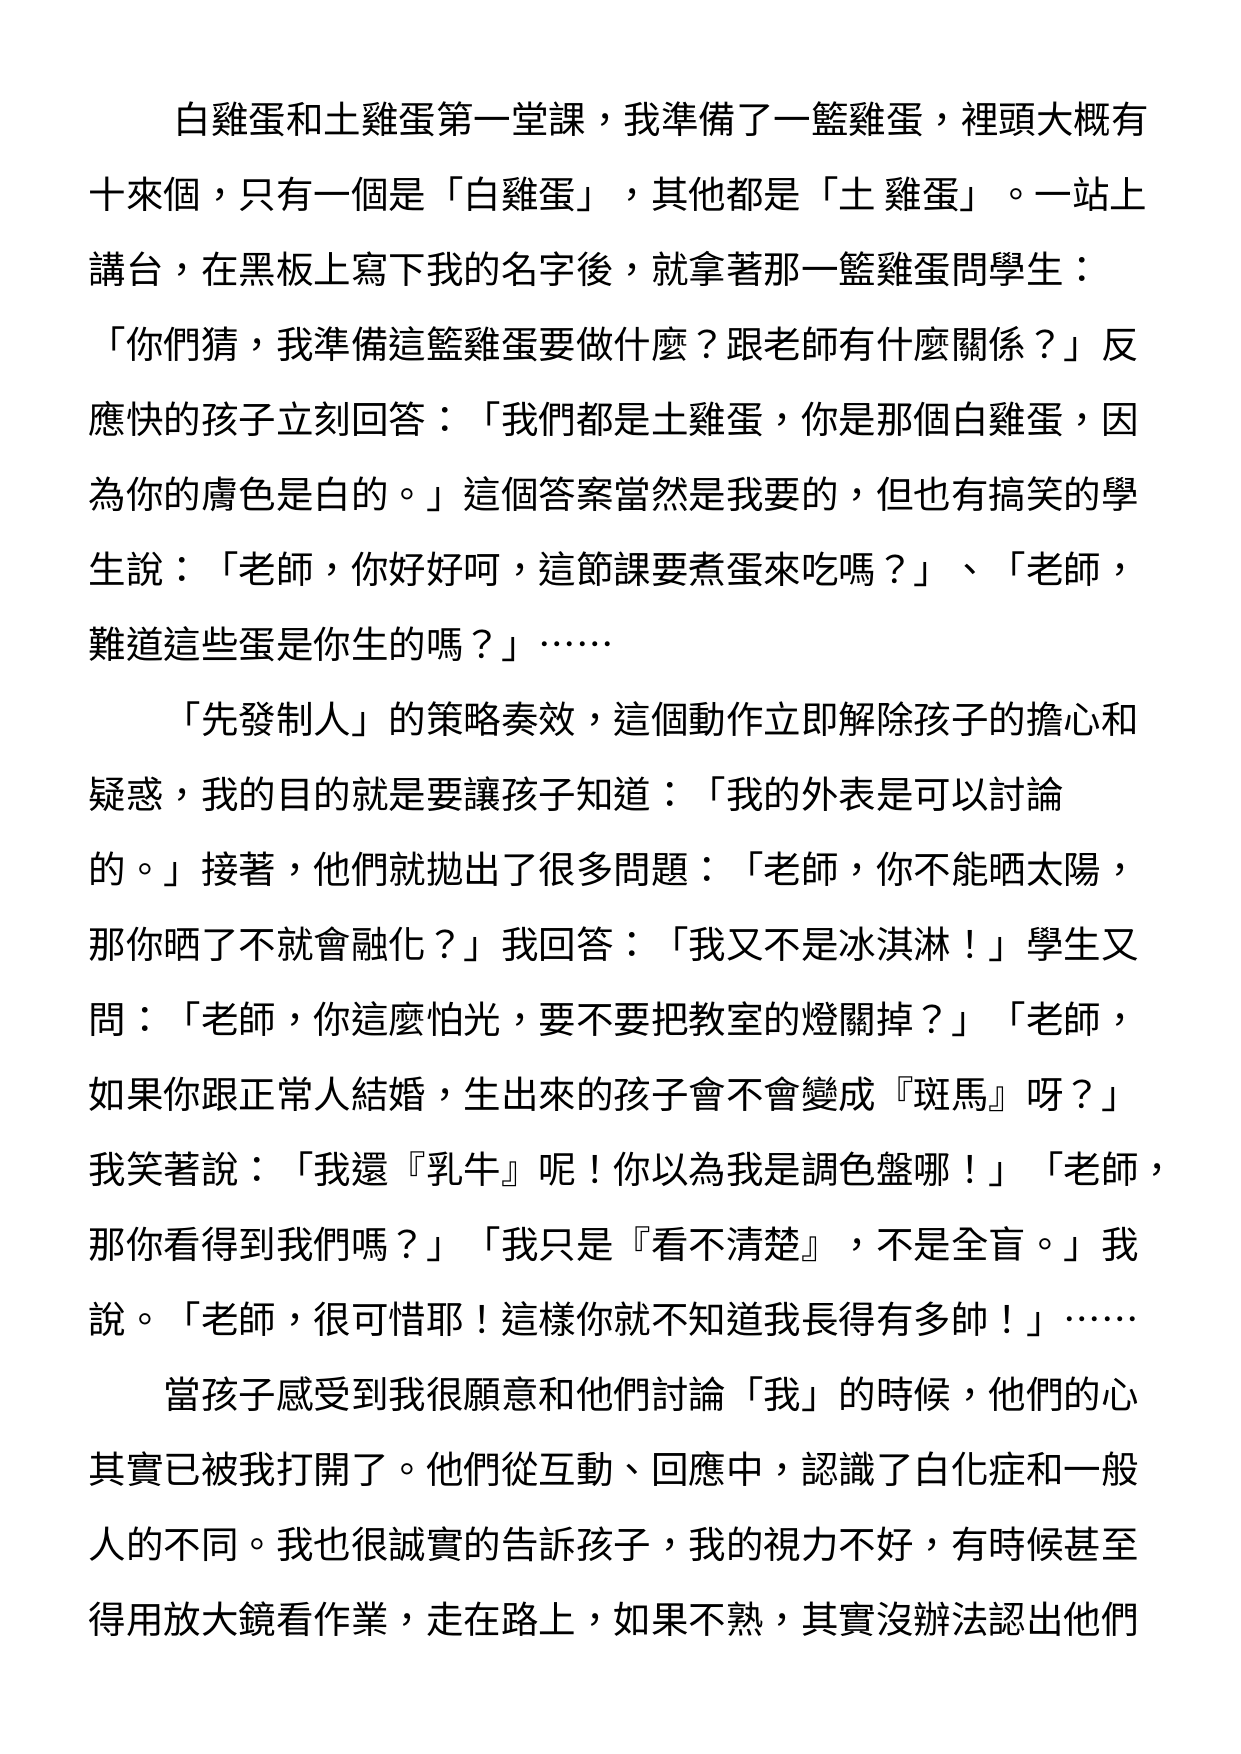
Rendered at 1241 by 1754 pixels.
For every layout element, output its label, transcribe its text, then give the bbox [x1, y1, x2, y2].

text 「先發制人」的策略奏效，這個動作立即解除孩子的擔心和疑惑，我的目的就是要讓孩子知道：「我的外表是可以討論的。」接著，他們就拋出了很多問題：「老師，你不能晒太陽，那你晒了不就會融化？」我回答：「我又不是冰淇淋！」學生又問：「老師，你這麼怕光，要不要把教室的燈關掉？」「老師，如果你跟正常人結婚，生出來的孩子會不會變成『斑馬』呀？」我笑著說：「我還『乳牛』呢！你以為我是調色盤哪！」「老師，那你看得到我們嗎？」「我只是『看不清楚』，不是全盲。」我說。「老師，很可惜耶！這樣你就不知道我長得有多帥！」…… [89, 679, 1152, 1354]
text 白雞蛋和土雞蛋第一堂課，我準備了一籃雞蛋，裡頭大概有十來個，只有一個是「白雞蛋」，其他都是「土 雞蛋」。一站上講台，在黑板上寫下我的名字後，就拿著那一籃雞蛋問學生：「你們猜，我準備這籃雞蛋要做什麼？跟老師有什麼關係？」反應快的孩子立刻回答：「我們都是土雞蛋，你是那個白雞蛋，因為你的膚色是白的。」這個答案當然是我要的，但也有搞笑的學生說：「老師，你好好呵，這節課要煮蛋來吃嗎？」、「老師，難道這些蛋是你生的嗎？」…… [89, 79, 1152, 679]
text 當孩子感受到我很願意和他們討論「我」的時候，他們的心其實已被我打開了。他們從互動、回應中，認識了白化症和一般人的不同。我也很誠實的告訴孩子，我的視力不好，有時候甚至得用放大鏡看作業，走在路上，如果不熟，其實沒辦法認出他們 [89, 1354, 1152, 1654]
